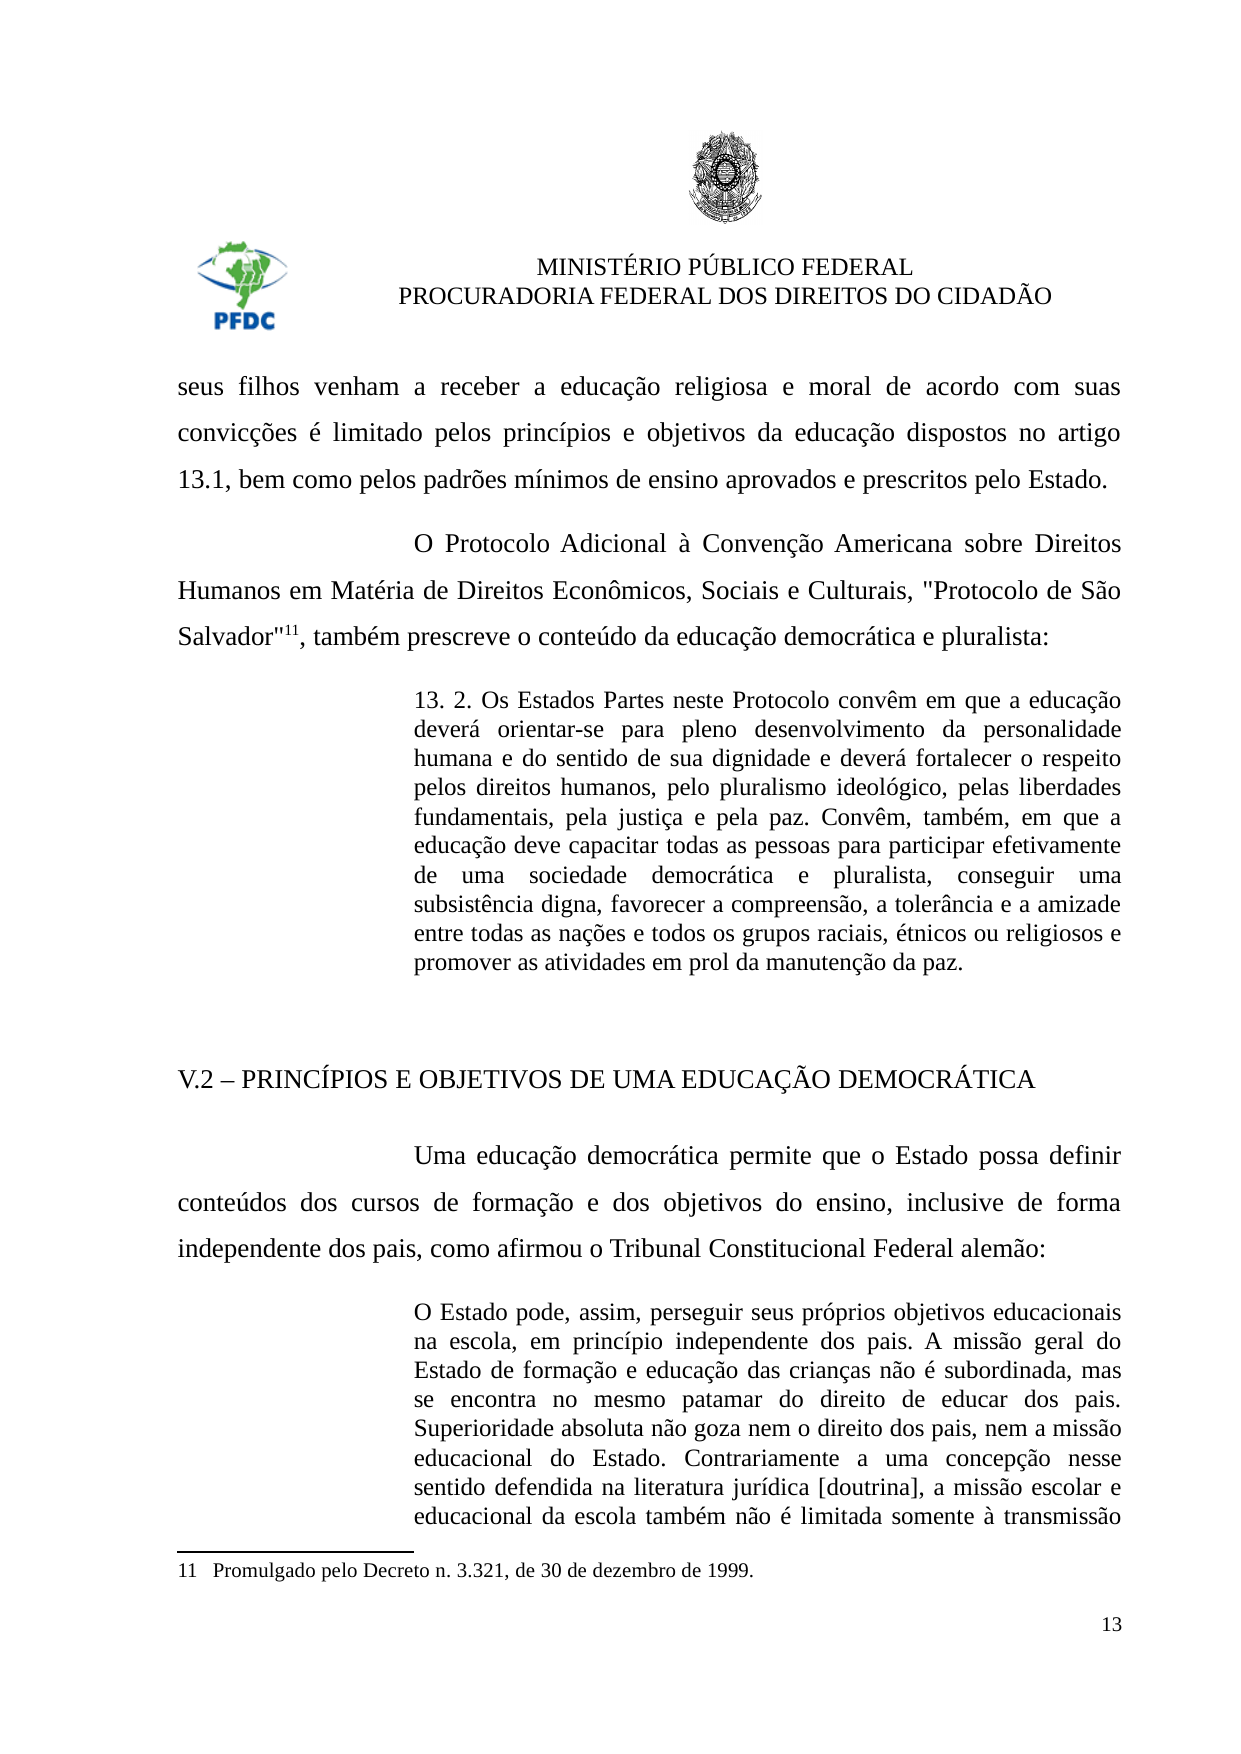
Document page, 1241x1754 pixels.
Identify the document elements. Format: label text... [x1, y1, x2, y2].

text 13. 2. Os Estados Partes neste Protocolo convêm em que a educação deverá orientar-se para pleno desenvolvimento da personalidade humana e do sentido de sua dignidade e deverá fortalecer o respeito pelos direitos humanos, pelo pluralismo ideológico, pelas liberdades fundamentais, pela justiça e pela paz. Convêm, também, em que a educação deve capacitar todas as pessoas para participar efetivamente de uma sociedade democrática e pluralista, conseguir uma subsistência digna, favorecer a compreensão, a tolerância e a amizade entre todas as nações e todos os grupos raciais, étnicos ou religiosos e promover as atividades em prol da manutenção da paz. [413, 685, 1122, 976]
picture [196, 240, 289, 331]
text V.2 – PRINCÍPIOS E OBJETIVOS DE UMA EDUCAÇÃO DEMOCRÁTICA [177, 1064, 1122, 1095]
text O Protocolo Adicional à Convenção Americana sobre Direitos Humanos em Matéria de Direitos Econômicos, Sociais e Culturais, "Protocolo de São Salvador", também prescreve o conteúdo da educação democrática e pluralista: [177, 528, 1122, 652]
text seus filhos venham a receber a educação religiosa e moral de acordo com suas convicções é limitado pelos princípios e objetivos da educação dispostos no artigo 13.1, bem como pelos padrões mínimos de ensino aprovados e prescritos pelo Estado. [177, 370, 1122, 494]
picture [688, 130, 763, 225]
text O Estado pode, assim, perseguir seus próprios objetivos educacionais na escola, em princípio independente dos pais. A missão geral do Estado de formação e educação das crianças não é subordinada, mas se encontra no mesmo patamar do direito de educar dos pais. Superioridade absoluta não goza nem o direito dos pais, nem a missão educacional do Estado. Contrariamente a uma concepção nesse sentido defendida na literatura jurídica [doutrina], a missão escolar e educacional da escola também não é limitada somente à transmissão [413, 1297, 1122, 1529]
text Promulgado pelo Decreto n. 3.321, de 30 de dezembro de 1999. [177, 1558, 1122, 1582]
text Uma educação democrática permite que o Estado possa definir conteúdos dos cursos de formação e dos objetivos do ensino, inclusive de forma independente dos pais, como afirmou o Tribunal Constitucional Federal alemão: [177, 1140, 1122, 1264]
